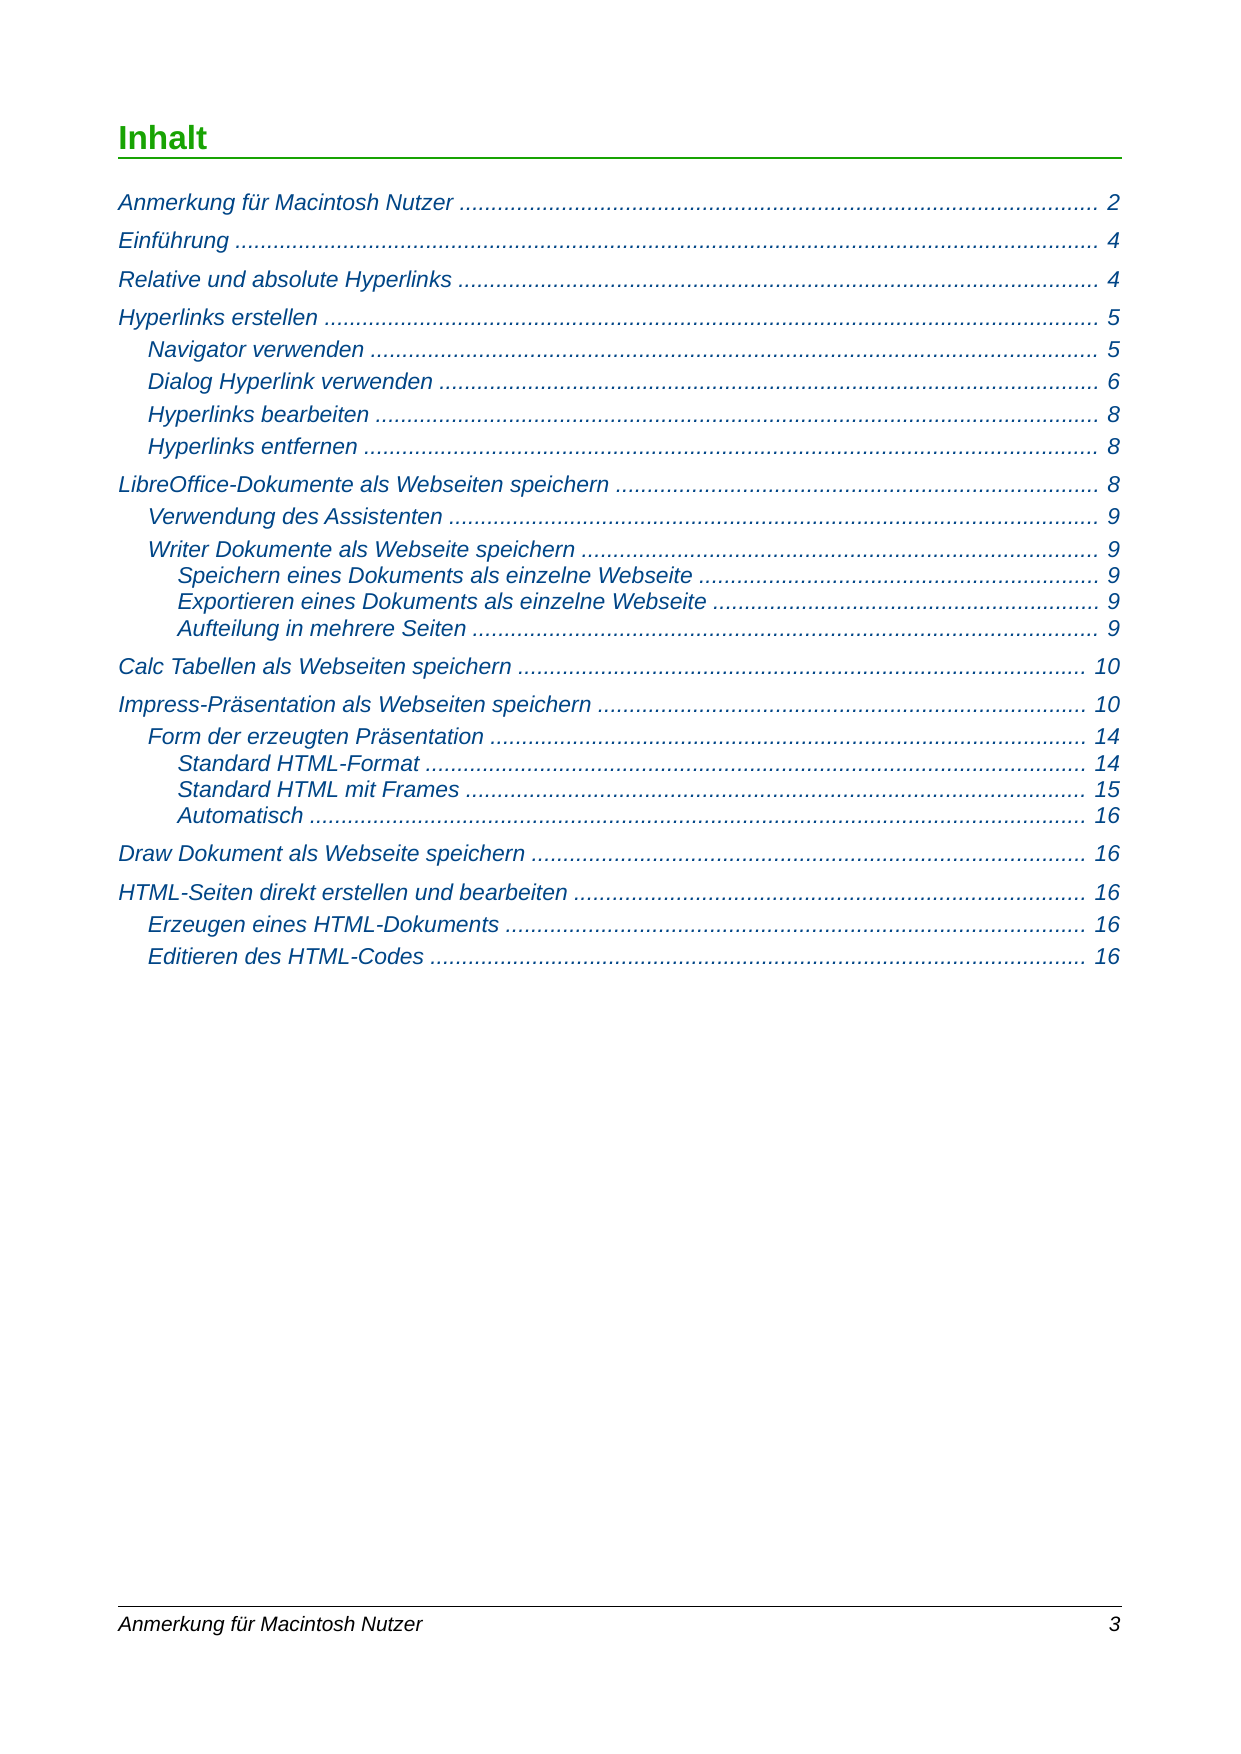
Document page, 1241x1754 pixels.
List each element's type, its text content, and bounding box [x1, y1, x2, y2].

text Editieren des HTML-Codes 16 [148, 943, 1122, 969]
text Aufteilung in mehrere Seiten 9 [177, 614, 1122, 641]
text Speichern eines Dokuments als einzelne Webseite 9 [177, 562, 1122, 588]
text Form der erzeugten Präsentation 14 [148, 723, 1122, 749]
text Dialog Hyperlink verwenden 6 [148, 368, 1122, 394]
text Relative und absolute Hyperlinks 4 [118, 266, 1122, 292]
text HTML-Seiten direkt erstellen und bearbeiten 16 [118, 878, 1122, 905]
text Hyperlinks bearbeiten 8 [148, 401, 1122, 427]
text Standard HTML mit Frames 15 [177, 776, 1122, 802]
text Exportieren eines Dokuments als einzelne Webseite 9 [177, 588, 1122, 614]
text Calc Tabellen als Webseiten speichern 10 [118, 653, 1122, 679]
text Inhalt [118, 118, 1122, 157]
text Verwendung des Assistenten 9 [148, 503, 1122, 529]
text LibreOffice-Dokumente als Webseiten speichern 8 [118, 471, 1122, 497]
text Standard HTML-Format 14 [177, 749, 1122, 776]
text Einführung 4 [118, 227, 1122, 254]
text Navigator verwenden 5 [148, 336, 1122, 362]
text Hyperlinks erstellen 5 [118, 304, 1122, 330]
text Anmerkung für Macintosh Nutzer 2 [118, 189, 1122, 216]
text Automatisch 16 [177, 802, 1122, 828]
text Erzeugen eines HTML-Dokuments 16 [148, 911, 1122, 937]
text Impress-Präsentation als Webseiten speichern 10 [118, 691, 1122, 717]
text Draw Dokument als Webseite speichern 16 [118, 840, 1122, 867]
text Writer Dokumente als Webseite speichern 9 [148, 536, 1122, 562]
text Hyperlinks entfernen 8 [148, 433, 1122, 459]
